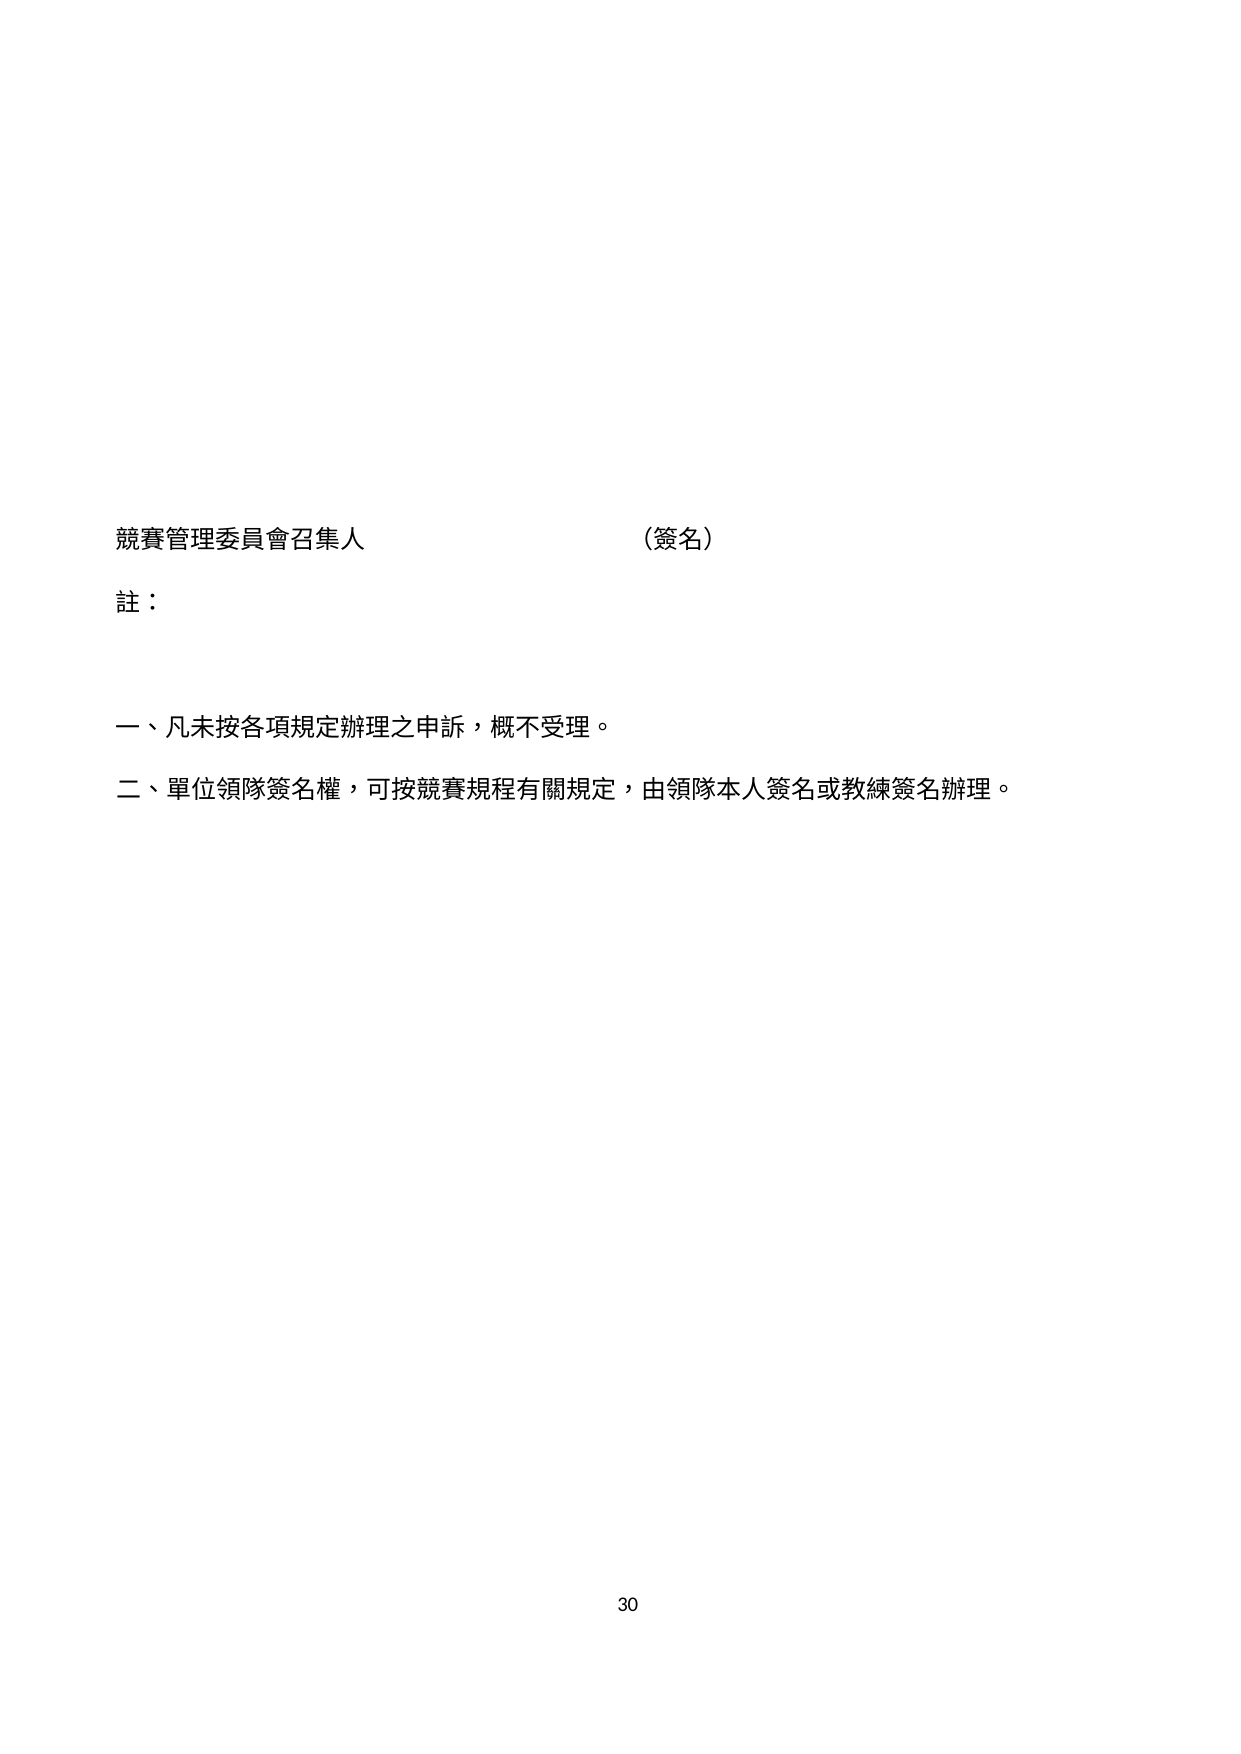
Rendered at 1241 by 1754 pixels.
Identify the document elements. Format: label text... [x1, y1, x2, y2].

text 競賽管理委員會召集人 （簽名） [116, 496, 1152, 559]
text 一、凡未按各項規定辦理之申訴，概不受理。 [116, 684, 1152, 746]
text 註： [116, 559, 607, 621]
text 二、單位領隊簽名權，可按競賽規程有關規定，由領隊本人簽名或教練簽名辦理。 [116, 746, 1152, 809]
